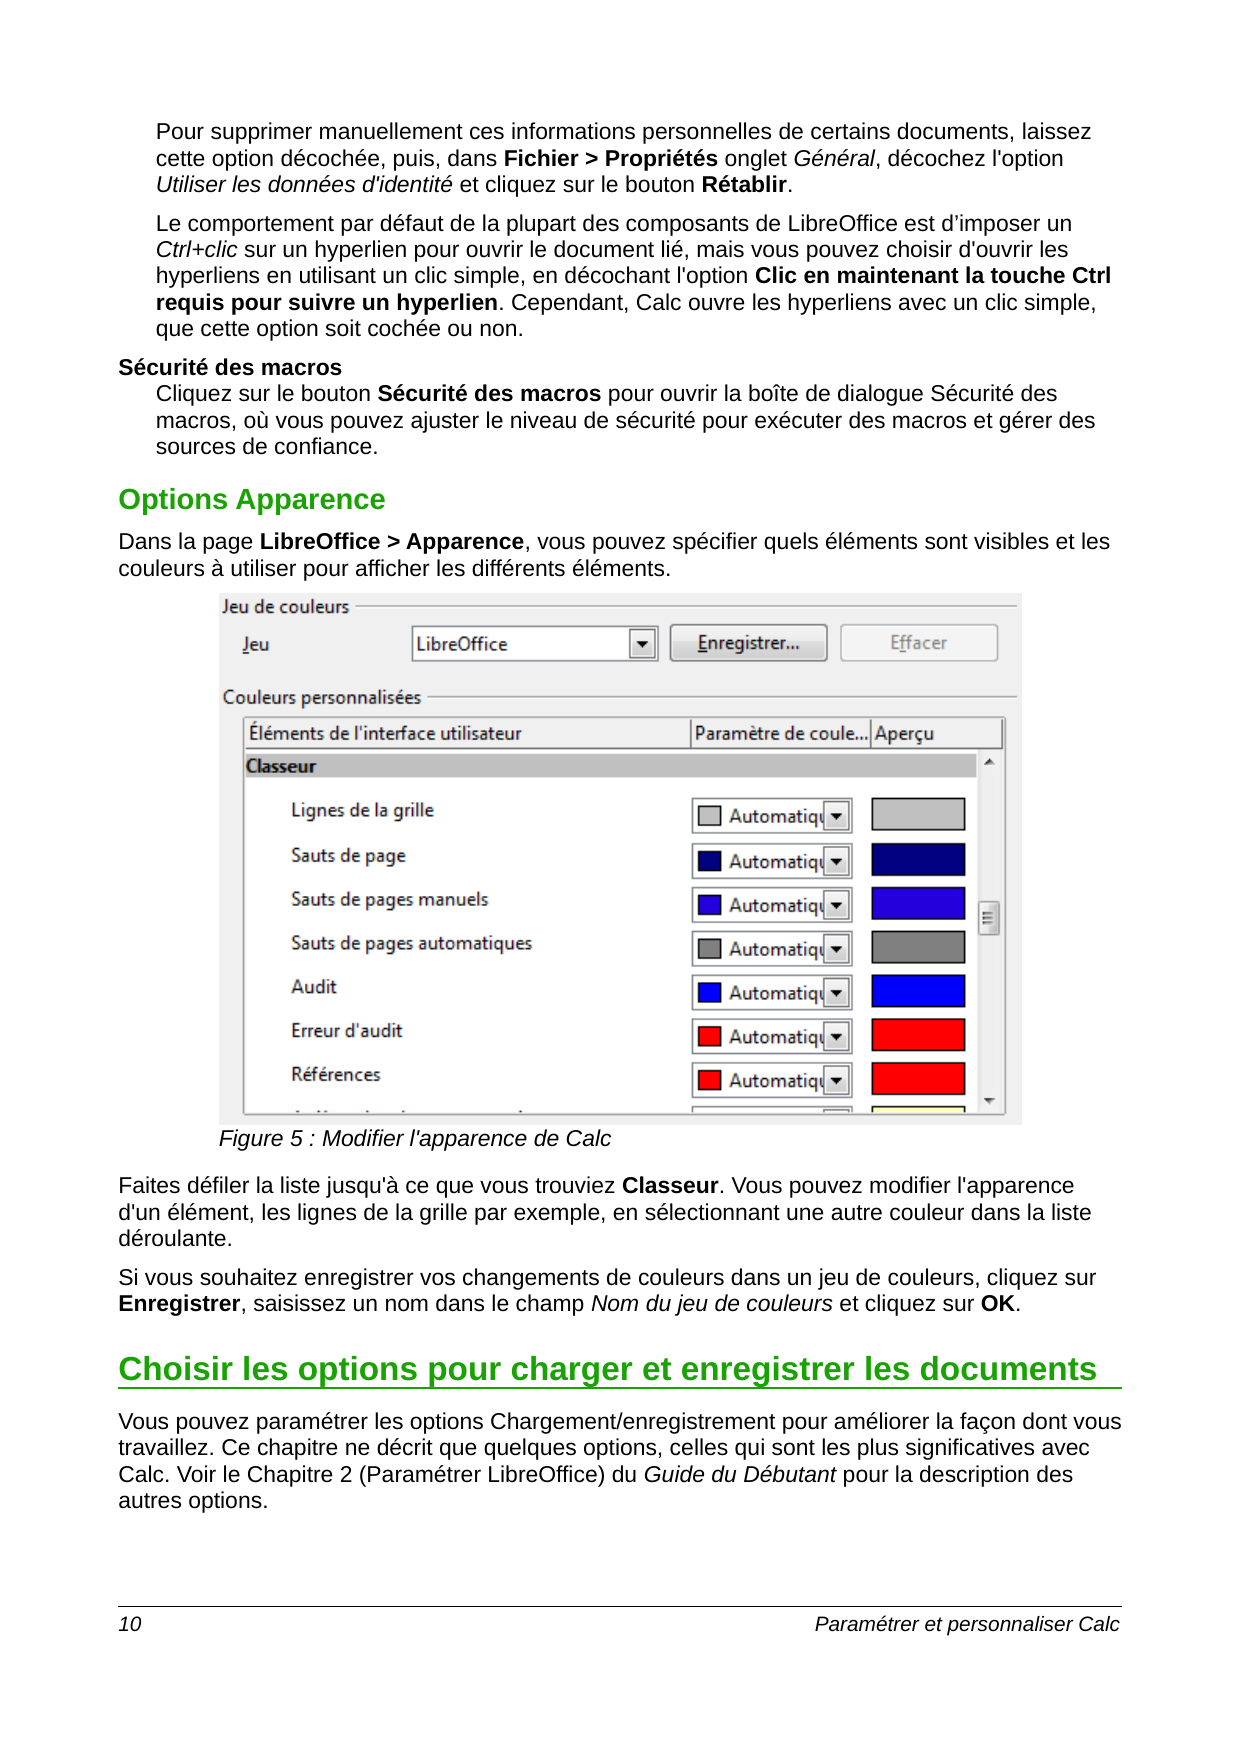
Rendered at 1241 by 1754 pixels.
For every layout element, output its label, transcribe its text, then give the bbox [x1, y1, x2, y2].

text Le comportement par défaut de la plupart des composants de LibreOffice est d’imposer un Ctrl+clic sur un hyperlien pour ouvrir le document lié, mais vous pouvez choisir d'ouvrir les hyperliens en utilisant un clic simple, en décochant l'option Clic en maintenant la touche Ctrl requis pour suivre un hyperlien. Cependant, Calc ouvre les hyperliens avec un clic simple, que cette option soit cochée ou non. [156, 210, 1122, 341]
subtitle Choisir les options pour charger et enregistrer les documents [118, 1349, 1122, 1387]
text Si vous souhaitez enregistrer vos changements de couleurs dans un jeu de couleurs, cliquez sur Enregistrer, saisissez un nom dans le champ Nom du jeu de couleurs et cliquez sur OK. [118, 1264, 1122, 1317]
text Dans la page LibreOffice > Apparence, vous pouvez spécifier quels éléments sont visibles et les couleurs à utiliser pour afficher les différents éléments. [118, 528, 1122, 581]
text Sécurité des macros [118, 354, 1122, 380]
text Vous pouvez paramétrer les options Chargement/enregistrement pour améliorer la façon dont vous travaillez. Ce chapitre ne décrit que quelques options, celles qui sont les plus significatives avec Calc. Voir le Chapitre 2 (Paramétrer LibreOffice) du Guide du Débutant pour la description des autres options. [118, 1408, 1122, 1513]
text Cliquez sur le bouton Sécurité des macros pour ouvrir la boîte de dialogue Sécurité des macros, où vous pouvez ajuster le niveau de sécurité pour exécuter des macros et gérer des sources de confiance. [156, 380, 1122, 459]
subtitle Options Apparence [118, 482, 1122, 516]
text Faites défiler la liste jusqu'à ce que vous trouviez Classeur. Vous pouvez modifier l'apparence d'un élément, les lignes de la grille par exemple, en sélectionnant une autre couleur dans la liste déroulante. [118, 1172, 1122, 1252]
text Pour supprimer manuellement ces informations personnelles de certains documents, laissez cette option décochée, puis, dans Fichier > Propriétés onglet Général, décochez l'option Utiliser les données d'identité et cliquez sur le bouton Rétablir. [156, 118, 1122, 197]
picture [218, 593, 1022, 1125]
text Figure 5 : Modifier l'apparence de Calc [218, 1125, 1022, 1151]
